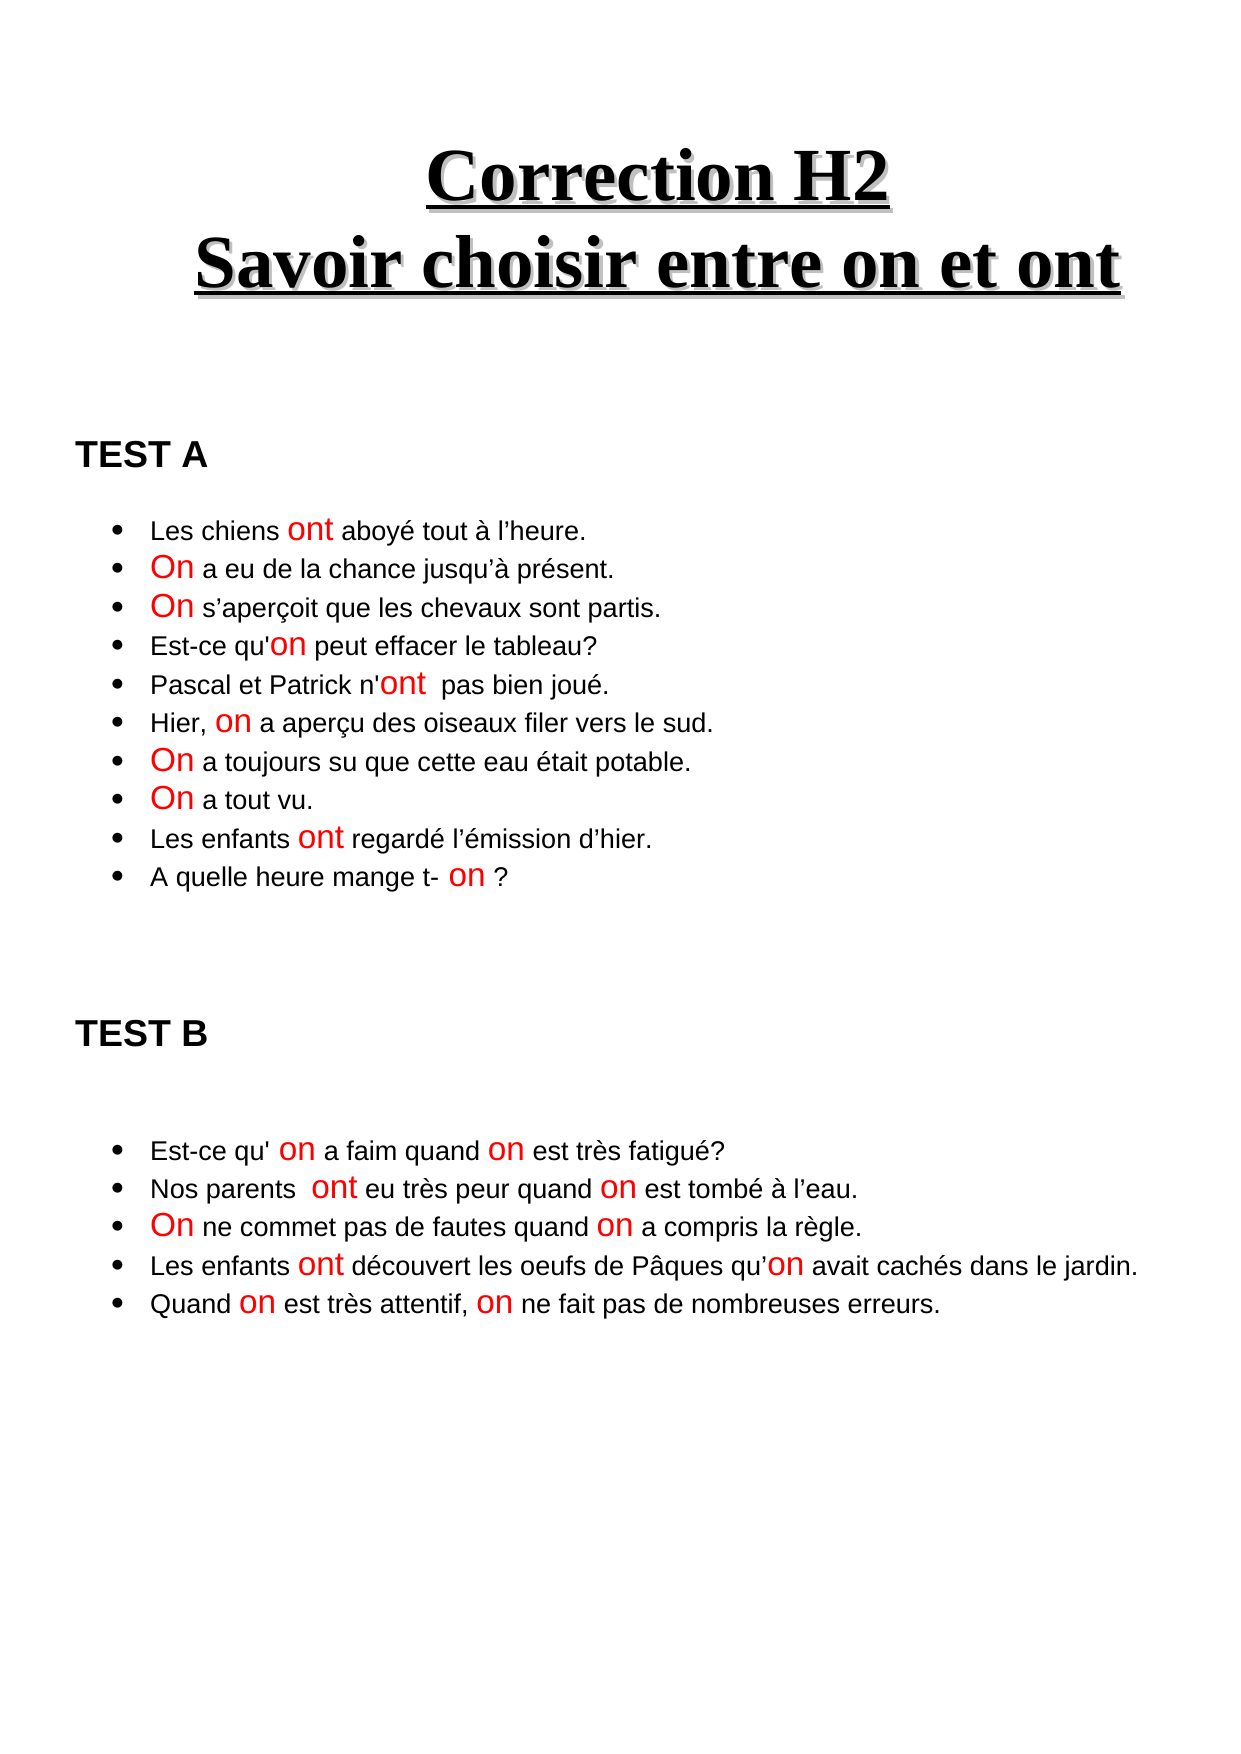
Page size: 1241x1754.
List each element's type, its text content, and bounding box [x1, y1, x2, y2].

list Pascal et Patrick n'ont pas bien joué. [112, 663, 1165, 701]
list Quand on est très attentif, on ne fait pas de nombreuses erreurs. [112, 1282, 1165, 1321]
list Savoir choisir entre on et ont [150, 217, 1165, 303]
text TEST A [75, 432, 1165, 476]
list Nos parents ont eu très peur quand on est tombé à l’eau. [112, 1167, 1165, 1205]
list On a toujours su que cette eau était potable. [112, 740, 1165, 778]
list On ne commet pas de fautes quand on a compris la règle. [112, 1205, 1165, 1244]
list Est-ce qu'on peut effacer le tableau? [112, 624, 1165, 663]
list A quelle heure mange t- on ? [112, 855, 1165, 893]
list Les enfants ont découvert les oeufs de Pâques qu’on avait cachés dans le jardin. [112, 1244, 1165, 1282]
list Est-ce qu' on a faim quand on est très fatigué? [112, 1128, 1165, 1167]
list Hier, on a aperçu des oiseaux filer vers le sud. [112, 701, 1165, 740]
list Correction H2 [150, 131, 1165, 217]
list Les enfants ont regardé l’émission d’hier. [112, 817, 1165, 855]
list Les chiens ont aboyé tout à l’heure. [112, 509, 1165, 548]
list On s’aperçoit que les chevaux sont partis. [112, 586, 1165, 624]
list On a eu de la chance jusqu’à présent. [112, 548, 1165, 586]
list On a tout vu. [112, 778, 1165, 817]
text TEST B [75, 1011, 1165, 1054]
